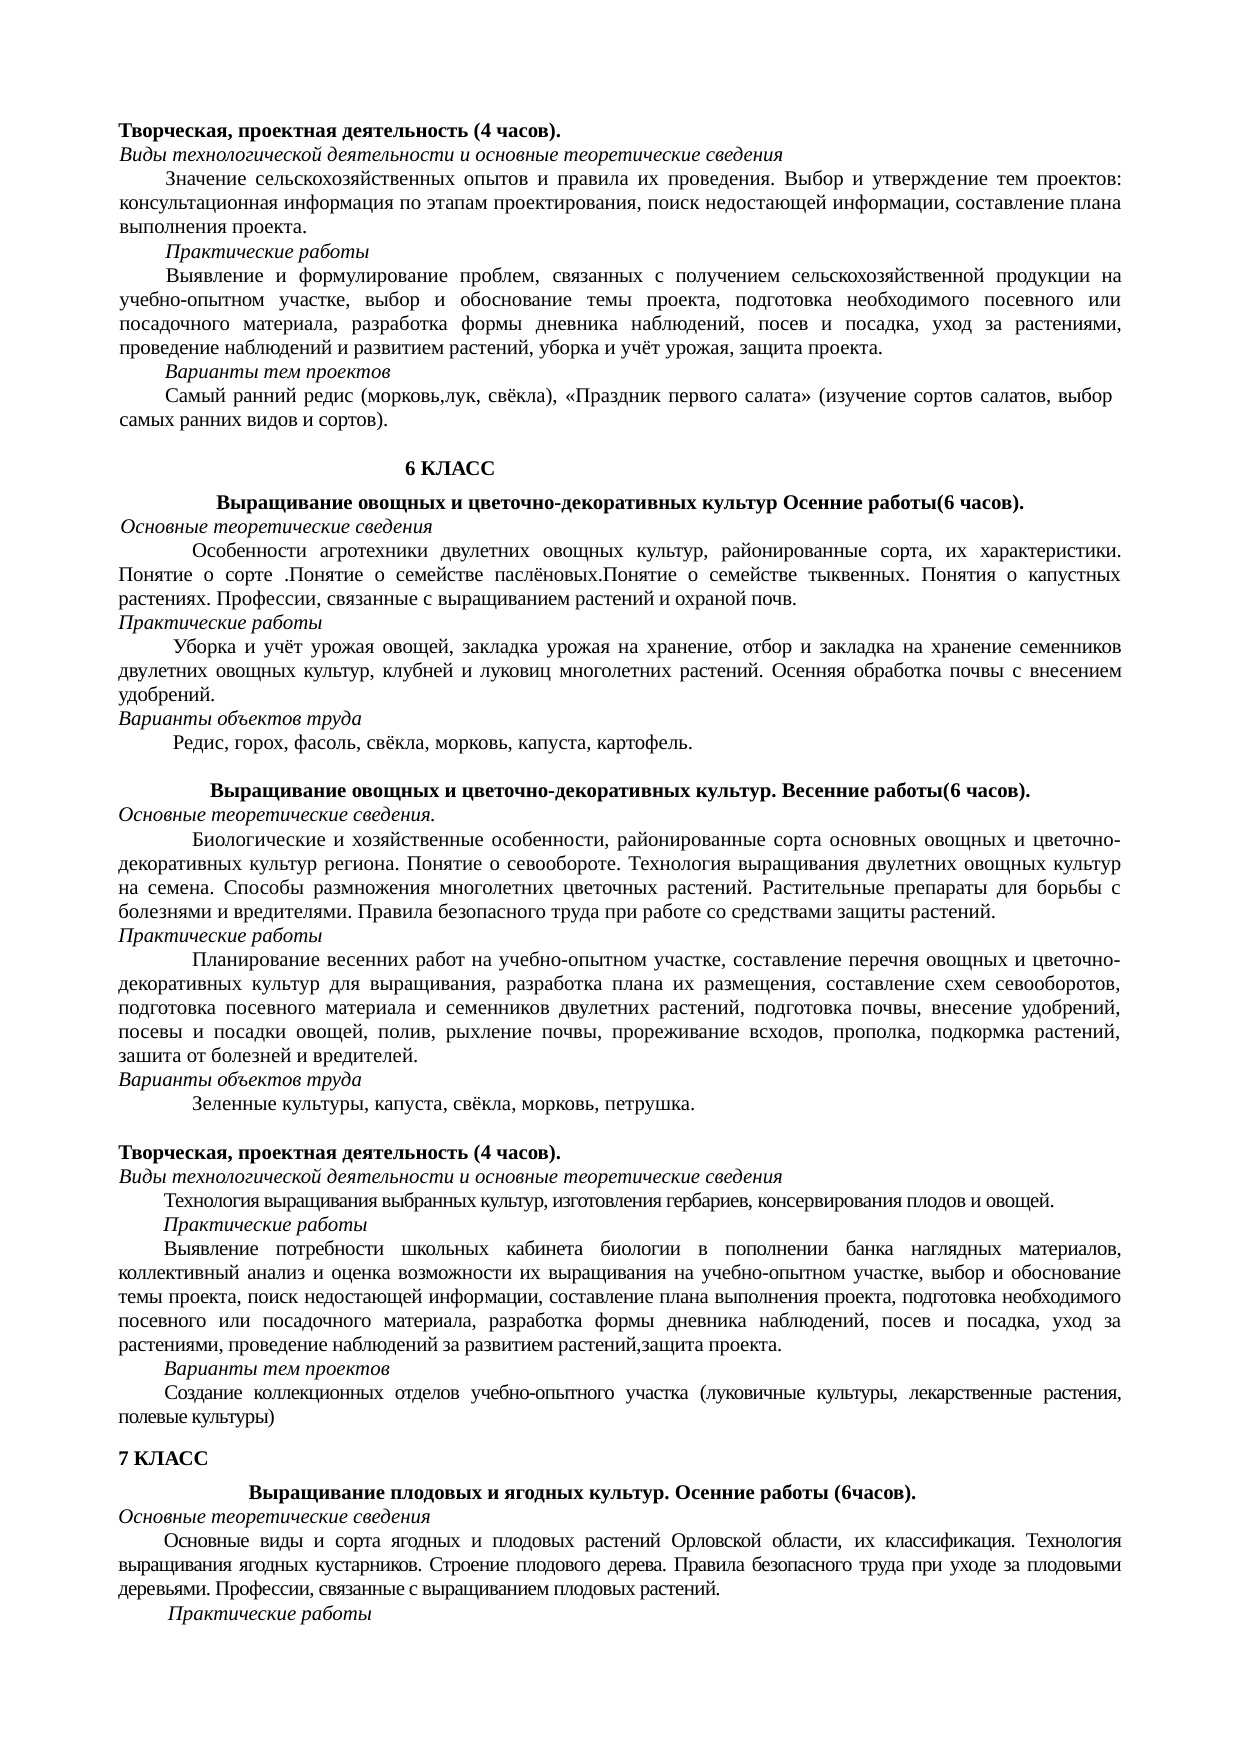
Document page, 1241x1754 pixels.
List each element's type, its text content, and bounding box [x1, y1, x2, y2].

text Практические работы [163, 1212, 1122, 1236]
text Технология выращивания выбранных культур, изготовления гербариев, консервирования плодов и овощей. [118, 1188, 1121, 1212]
text Уборка и учёт урожая овощей, закладка урожая на хранение, отбор и закладка на хранение семенников двулетних овощных культур, клубней и луковиц многолетних растений. Осенняя обработка почвы с внесением удобрений. [118, 634, 1122, 706]
text Выращивание овощных и цветочно-декоративных культур. Весенние работы(6 часов). [118, 778, 1122, 802]
text Творческая, проектная деятельность (4 часов). [118, 118, 1122, 142]
text Самый ранний редис (морковь,лук, свёкла), «Праздник первого салата» (изучение сортов салатов, выбор самых ранних видов и сортов). [119, 383, 1112, 431]
text Варианты объектов труда [118, 1067, 1122, 1091]
text 6 КЛАСС [119, 456, 1112, 479]
text Варианты тем проектов [164, 1356, 1122, 1380]
text Практические работы [118, 610, 1122, 634]
text Основные виды и сорта ягодных и плодовых растений Орловской области, их классификация. Технология выращивания ягодных кустарников. Строение плодового дерева. Правила безопасного труда при уходе за плодовыми деревьями. Профессии, связанные с выращиванием плодовых растений. [118, 1528, 1122, 1600]
text Биологические и хозяйственные особенности, районированные сорта основных овощных и цветочно-декоративных культур региона. Понятие о севообороте. Технология выращивания двулетних овощных культур на семена. Способы размножения многолетних цветочных растений. Растительные препараты для борьбы с болезнями и вредителями. Правила безопасного труда при работе со средствами защиты растений. [118, 826, 1122, 923]
text Творческая, проектная деятельность (4 часов). [118, 1140, 1122, 1164]
text Выявление потребности школьных кабинета биологии в пополнении банка наглядных материалов, коллективный анализ и оценка возможности их выращивания на учебно-опытном участке, выбор и обоснование темы проекта, поиск недостающей информации, составление плана выполнения проекта, подготовка необходимого посевного или посадочного материала, разработка формы дневника наблюдений, посев и посадка, уход за растениями, проведение наблюдений за развитием растений,защита проекта. [118, 1236, 1122, 1356]
text Выращивание овощных и цветочно-декоративных культур Осенние работы(6 часов). [118, 489, 1122, 514]
text Виды технологической деятельности и основные теоретические сведения [119, 1164, 1122, 1188]
text Редис, горох, фасоль, свёкла, морковь, капуста, картофель. [173, 730, 1122, 754]
text Основные теоретические сведения. [118, 802, 1122, 826]
text Виды технологической деятельности и основные теоретические сведения [119, 142, 1122, 166]
text Выращивание плодовых и ягодных культур. Осенние работы (6часов). [119, 1480, 1046, 1504]
text Варианты объектов труда [118, 706, 1122, 730]
text Создание коллекционных отделов учебно-опытного участка (луковичные культуры, лекарственные растения, полевые культуры) [118, 1380, 1122, 1428]
text Выявление и формулирование проблем, связанных с получением сельскохозяйственной продукции на учебно-опытном участке, выбор и обоснование темы проекта, подготовка необходимого посевного или посадочного материала, разработка формы дневника наблюдений, посев и посадка, уход за растениями, проведение наблюдений и развитием растений, уборка и учёт урожая, защита проекта. [119, 263, 1122, 359]
text Планирование весенних работ на учебно-опытном участке, составление перечня овощных и цветочно-декоративных культур для выращивания, разработка плана их размещения, составление схем севооборотов, подготовка посевного материала и семенников двулетних растений, подготовка почвы, внесение удобрений, посевы и посадки овощей, полив, рыхление почвы, прореживание всходов, прополка, подкормка растений, зашита от болезней и вредителей. [118, 947, 1122, 1067]
text Значение сельскохозяйственных опытов и правила их проведения. Выбор и утверждение тем проектов: консультационная информация по этапам проектирования, поиск недостающей информации, составление плана выполнения проекта. [119, 166, 1122, 238]
text 7 КЛАСС [118, 1445, 1122, 1469]
text Практические работы [168, 1601, 1122, 1625]
text Зеленные культуры, капуста, свёкла, морковь, петрушка. [118, 1091, 1122, 1115]
text Основные теоретические сведения [120, 514, 1122, 538]
text Варианты тем проектов [164, 359, 1122, 383]
text Практические работы [165, 239, 1122, 263]
text Основные теоретические сведения [118, 1504, 1122, 1528]
text Особенности агротехники двулетних овощных культур, районированные сорта, их характеристики. Понятие о сорте .Понятие о семействе паслёновых.Понятие о семействе тыквенных. Понятия о капустных растениях. Профессии, связанные с выращиванием растений и охраной почв. [118, 538, 1122, 610]
text Практические работы [118, 923, 1122, 947]
